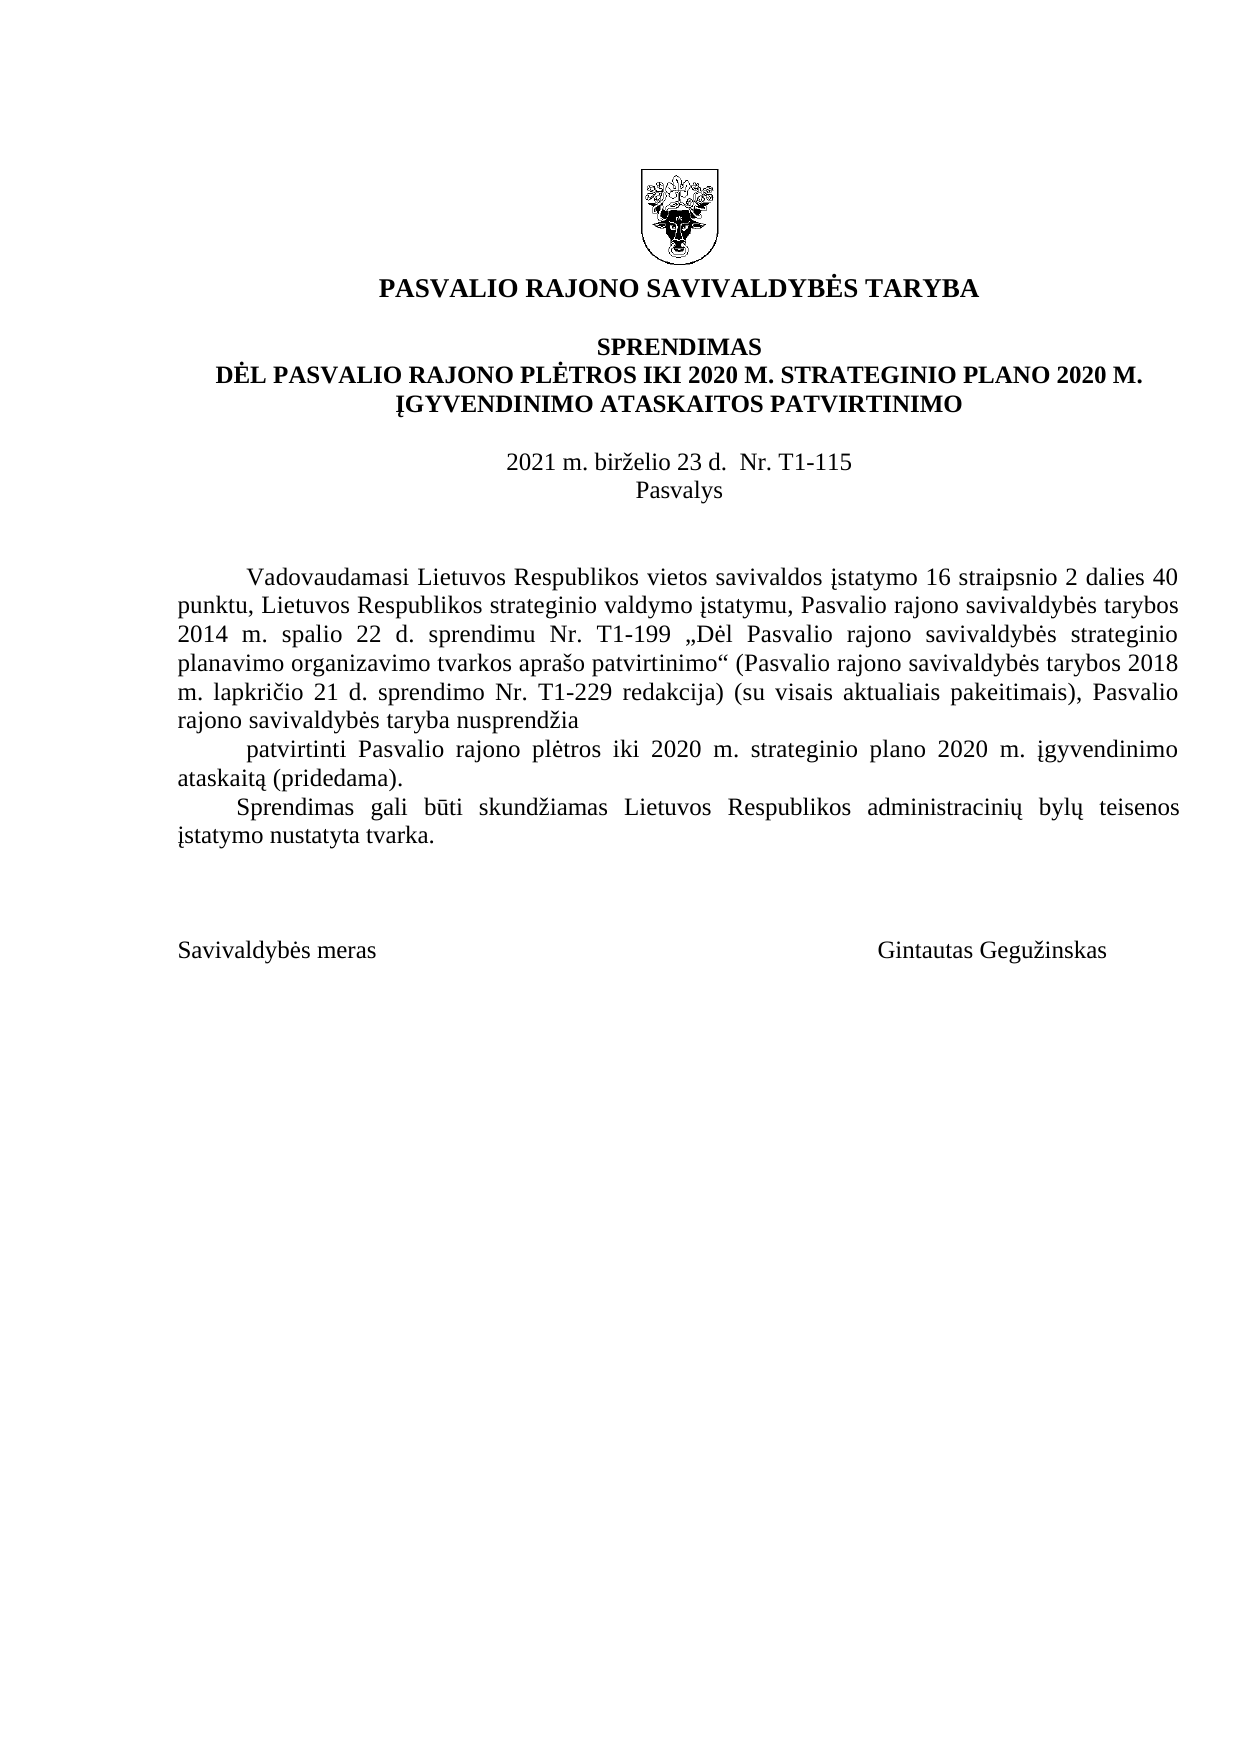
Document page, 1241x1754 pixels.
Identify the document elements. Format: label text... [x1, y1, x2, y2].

text patvirtinti Pasvalio rajono plėtros iki 2020 m. strateginio plano 2020 m. įgyvendinimo ataskaitą (pridedama). [177, 734, 1181, 792]
text Pasvalys [177, 476, 1181, 504]
text 2021 m. birželio 23 d. Nr. T1-115 [177, 447, 1181, 476]
text Vadovaudamasi Lietuvos Respublikos vietos savivaldos įstatymo 16 straipsnio 2 dalies 40 punktu, Lietuvos Respublikos strateginio valdymo įstatymu, Pasvalio rajono savivaldybės tarybos 2014 m. spalio 22 d. sprendimu Nr. T1-199 „Dėl Pasvalio rajono savivaldybės strateginio planavimo organizavimo tvarkos aprašo patvirtinimo“ (Pasvalio rajono savivaldybės tarybos 2018 m. lapkričio 21 d. sprendimo Nr. T1-229 redakcija) (su visais aktualiais pakeitimais), Pasvalio rajono savivaldybės taryba nusprendžia [177, 562, 1181, 734]
text Sprendimas [177, 332, 1181, 361]
text Dėl PASVALIO RAJONO PLĖTROS iki 2020 m. STRATEGINIO PLANO 2020 M. įgyvendinimo ATASKAITOS PATVIRTINIMO [177, 361, 1181, 418]
text Sprendimas gali būti skundžiamas Lietuvos Respublikos administracinių bylų teisenos įstatymo nustatyta tvarka. [177, 792, 1181, 849]
text Pasvalio rajono savivaldybės taryba [177, 272, 1181, 303]
text Savivaldybės meras Gintautas Gegužinskas [177, 936, 1181, 964]
